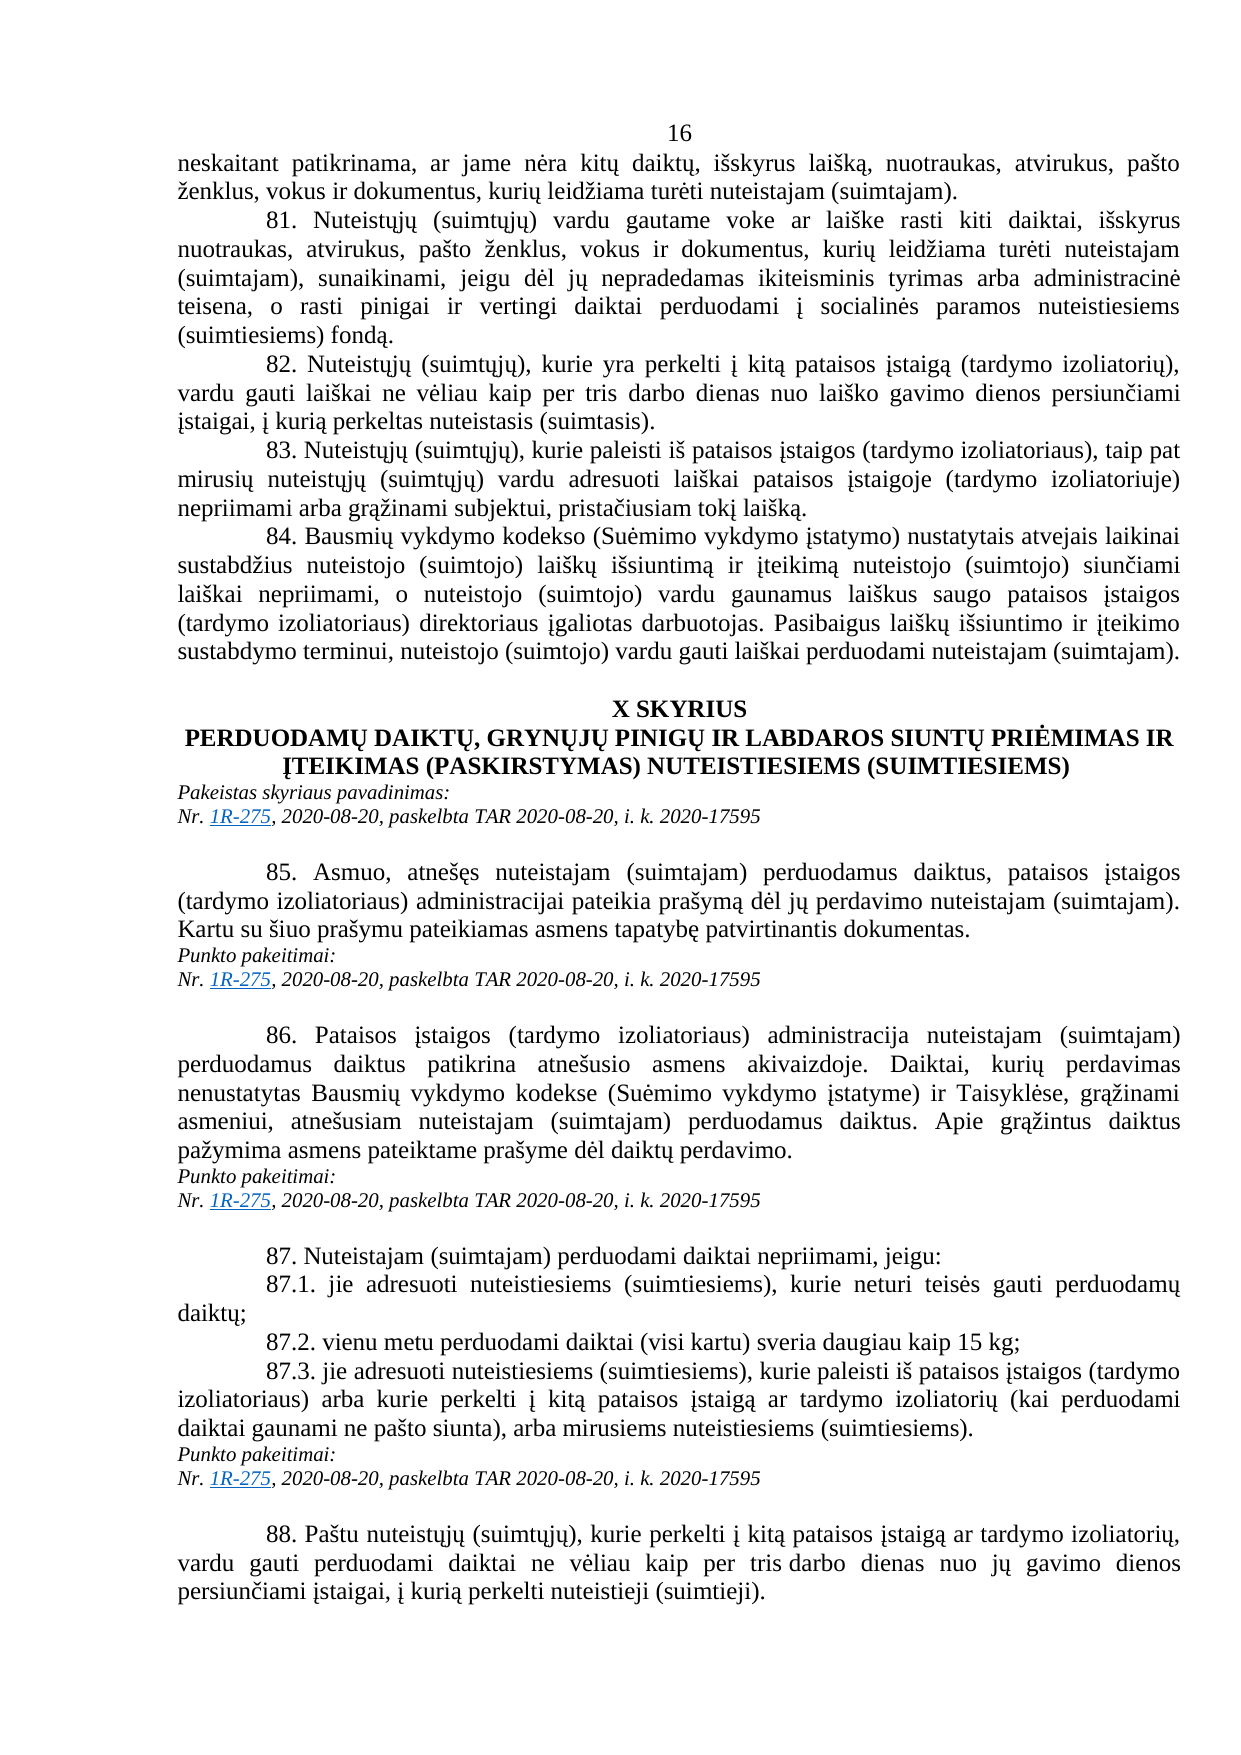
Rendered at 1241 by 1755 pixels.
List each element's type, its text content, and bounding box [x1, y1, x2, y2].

text 84. Bausmių vykdymo kodekso (Suėmimo vykdymo įstatymo) nustatytais atvejais laikinai sustabdžius nuteistojo (suimtojo) laiškų išsiuntimą ir įteikimą nuteistojo (suimtojo) siunčiami laiškai nepriimami, o nuteistojo (suimtojo) vardu gaunamus laiškus saugo pataisos įstaigos (tardymo izoliatoriaus) direktoriaus įgaliotas darbuotojas. Pasibaigus laiškų išsiuntimo ir įteikimo sustabdymo terminui, nuteistojo (suimtojo) vardu gauti laiškai perduodami nuteistajam (suimtajam). [177, 521, 1181, 665]
text Nr. 1R-275, 2020-08-20, paskelbta TAR 2020-08-20, i. k. 2020-17595 [177, 804, 1181, 828]
text Punkto pakeitimai: [177, 943, 1181, 967]
text 86. Pataisos įstaigos (tardymo izoliatoriaus) administracija nuteistajam (suimtajam) perduodamus daiktus patikrina atnešusio asmens akivaizdoje. Daiktai, kurių perdavimas nenustatytas Bausmių vykdymo kodekse (Suėmimo vykdymo įstatyme) ir Taisyklėse, grąžinami asmeniui, atnešusiam nuteistajam (suimtajam) perduodamus daiktus. Apie grąžintus daiktus pažymima asmens pateiktame prašyme dėl daiktų perdavimo. [177, 1020, 1181, 1164]
text 88. Paštu nuteistųjų (suimtųjų), kurie perkelti į kitą pataisos įstaigą ar tardymo izoliatorių, vardu gauti perduodami daiktai ne vėliau kaip per tris darbo dienas nuo jų gavimo dienos persiunčiami įstaigai, į kurią perkelti nuteistieji (suimtieji). [177, 1519, 1181, 1605]
text 81. Nuteistųjų (suimtųjų) vardu gautame voke ar laiške rasti kiti daiktai, išskyrus nuotraukas, atvirukus, pašto ženklus, vokus ir dokumentus, kurių leidžiama turėti nuteistajam (suimtajam), sunaikinami, jeigu dėl jų nepradedamas ikiteisminis tyrimas arba administracinė teisena, o rasti pinigai ir vertingi daiktai perduodami į socialinės paramos nuteistiesiems (suimtiesiems) fondą. [177, 205, 1181, 349]
text Nr. 1R-275, 2020-08-20, paskelbta TAR 2020-08-20, i. k. 2020-17595 [177, 1466, 1181, 1490]
text 87.1. jie adresuoti nuteistiesiems (suimtiesiems), kurie neturi teisės gauti perduodamų daiktų; [177, 1269, 1181, 1327]
text neskaitant patikrinama, ar jame nėra kitų daiktų, išskyrus laišką, nuotraukas, atvirukus, pašto ženklus, vokus ir dokumentus, kurių leidžiama turėti nuteistajam (suimtajam). [177, 148, 1181, 205]
text PERDUODAMŲ DAIKTŲ, GRYNŲJŲ PINIGŲ IR LABDAROS SIUNTŲ PRIĖMIMAS IR ĮTEIKIMAS (PASKIRSTYMAS) NUTEISTIESIEMS (SUIMTIESIEMS) [177, 723, 1181, 780]
text X SKYRIUS [177, 694, 1181, 723]
text 83. Nuteistųjų (suimtųjų), kurie paleisti iš pataisos įstaigos (tardymo izoliatoriaus), taip pat mirusių nuteistųjų (suimtųjų) vardu adresuoti laiškai pataisos įstaigoje (tardymo izoliatoriuje) nepriimami arba grąžinami subjektui, pristačiusiam tokį laišką. [177, 435, 1181, 521]
text Punkto pakeitimai: [177, 1442, 1181, 1466]
text 87.3. jie adresuoti nuteistiesiems (suimtiesiems), kurie paleisti iš pataisos įstaigos (tardymo izoliatoriaus) arba kurie perkelti į kitą pataisos įstaigą ar tardymo izoliatorių (kai perduodami daiktai gaunami ne pašto siunta), arba mirusiems nuteistiesiems (suimtiesiems). [177, 1356, 1181, 1442]
text 87.2. vienu metu perduodami daiktai (visi kartu) sveria daugiau kaip 15 kg; [177, 1327, 1181, 1356]
text Nr. 1R-275, 2020-08-20, paskelbta TAR 2020-08-20, i. k. 2020-17595 [177, 1188, 1181, 1212]
text 87. Nuteistajam (suimtajam) perduodami daiktai nepriimami, jeigu: [177, 1241, 1181, 1269]
text Punkto pakeitimai: [177, 1164, 1181, 1188]
text Nr. 1R-275, 2020-08-20, paskelbta TAR 2020-08-20, i. k. 2020-17595 [177, 967, 1181, 991]
text 85. Asmuo, atnešęs nuteistajam (suimtajam) perduodamus daiktus, pataisos įstaigos (tardymo izoliatoriaus) administracijai pateikia prašymą dėl jų perdavimo nuteistajam (suimtajam). Kartu su šiuo prašymu pateikiamas asmens tapatybę patvirtinantis dokumentas. [177, 857, 1181, 943]
text Pakeistas skyriaus pavadinimas: [177, 780, 1181, 804]
text 82. Nuteistųjų (suimtųjų), kurie yra perkelti į kitą pataisos įstaigą (tardymo izoliatorių), vardu gauti laiškai ne vėliau kaip per tris darbo dienas nuo laiško gavimo dienos persiunčiami įstaigai, į kurią perkeltas nuteistasis (suimtasis). [177, 349, 1181, 435]
